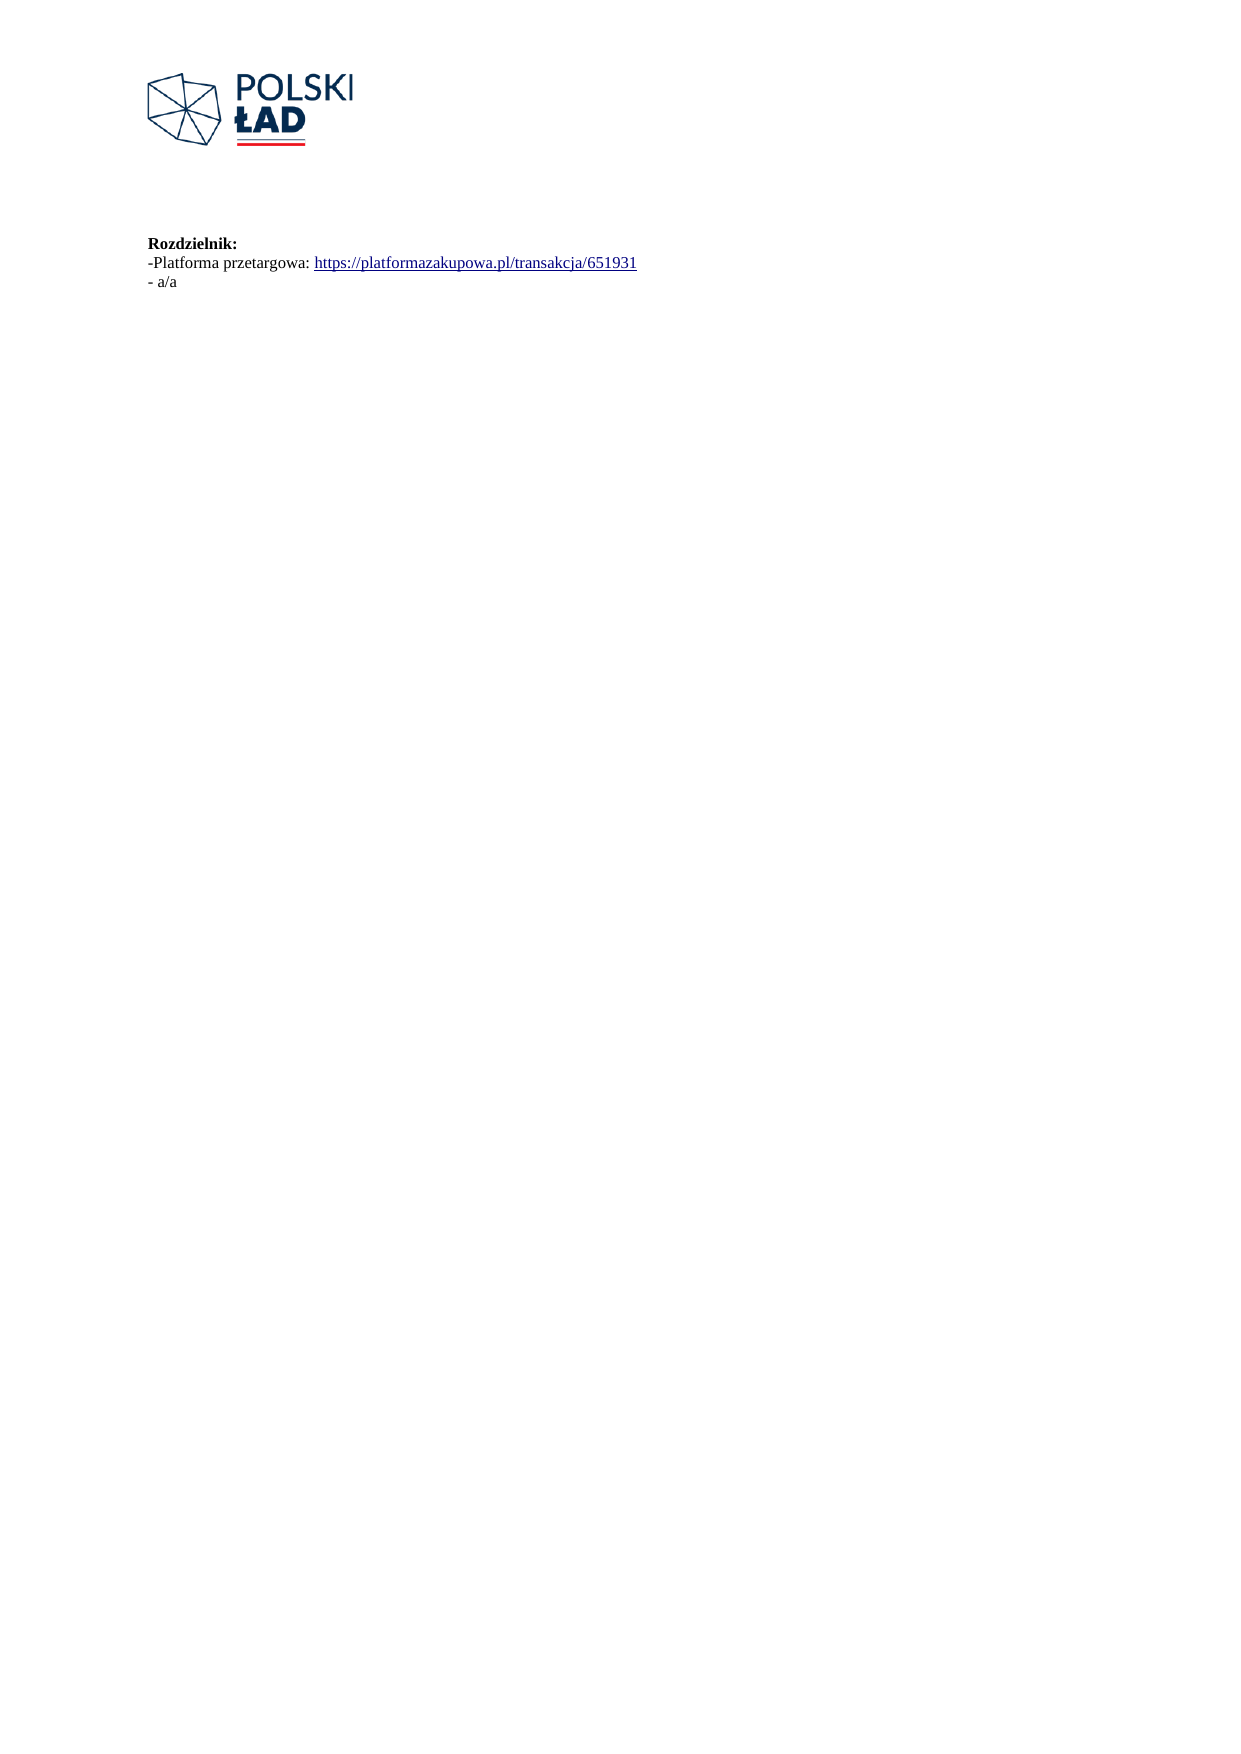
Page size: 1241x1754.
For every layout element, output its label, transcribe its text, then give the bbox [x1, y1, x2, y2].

text - a/a [148, 272, 1093, 291]
text Rozdzielnik: -Platforma przetargowa: https://platformazakupowa.pl/transakcja/651931 [148, 234, 1093, 272]
